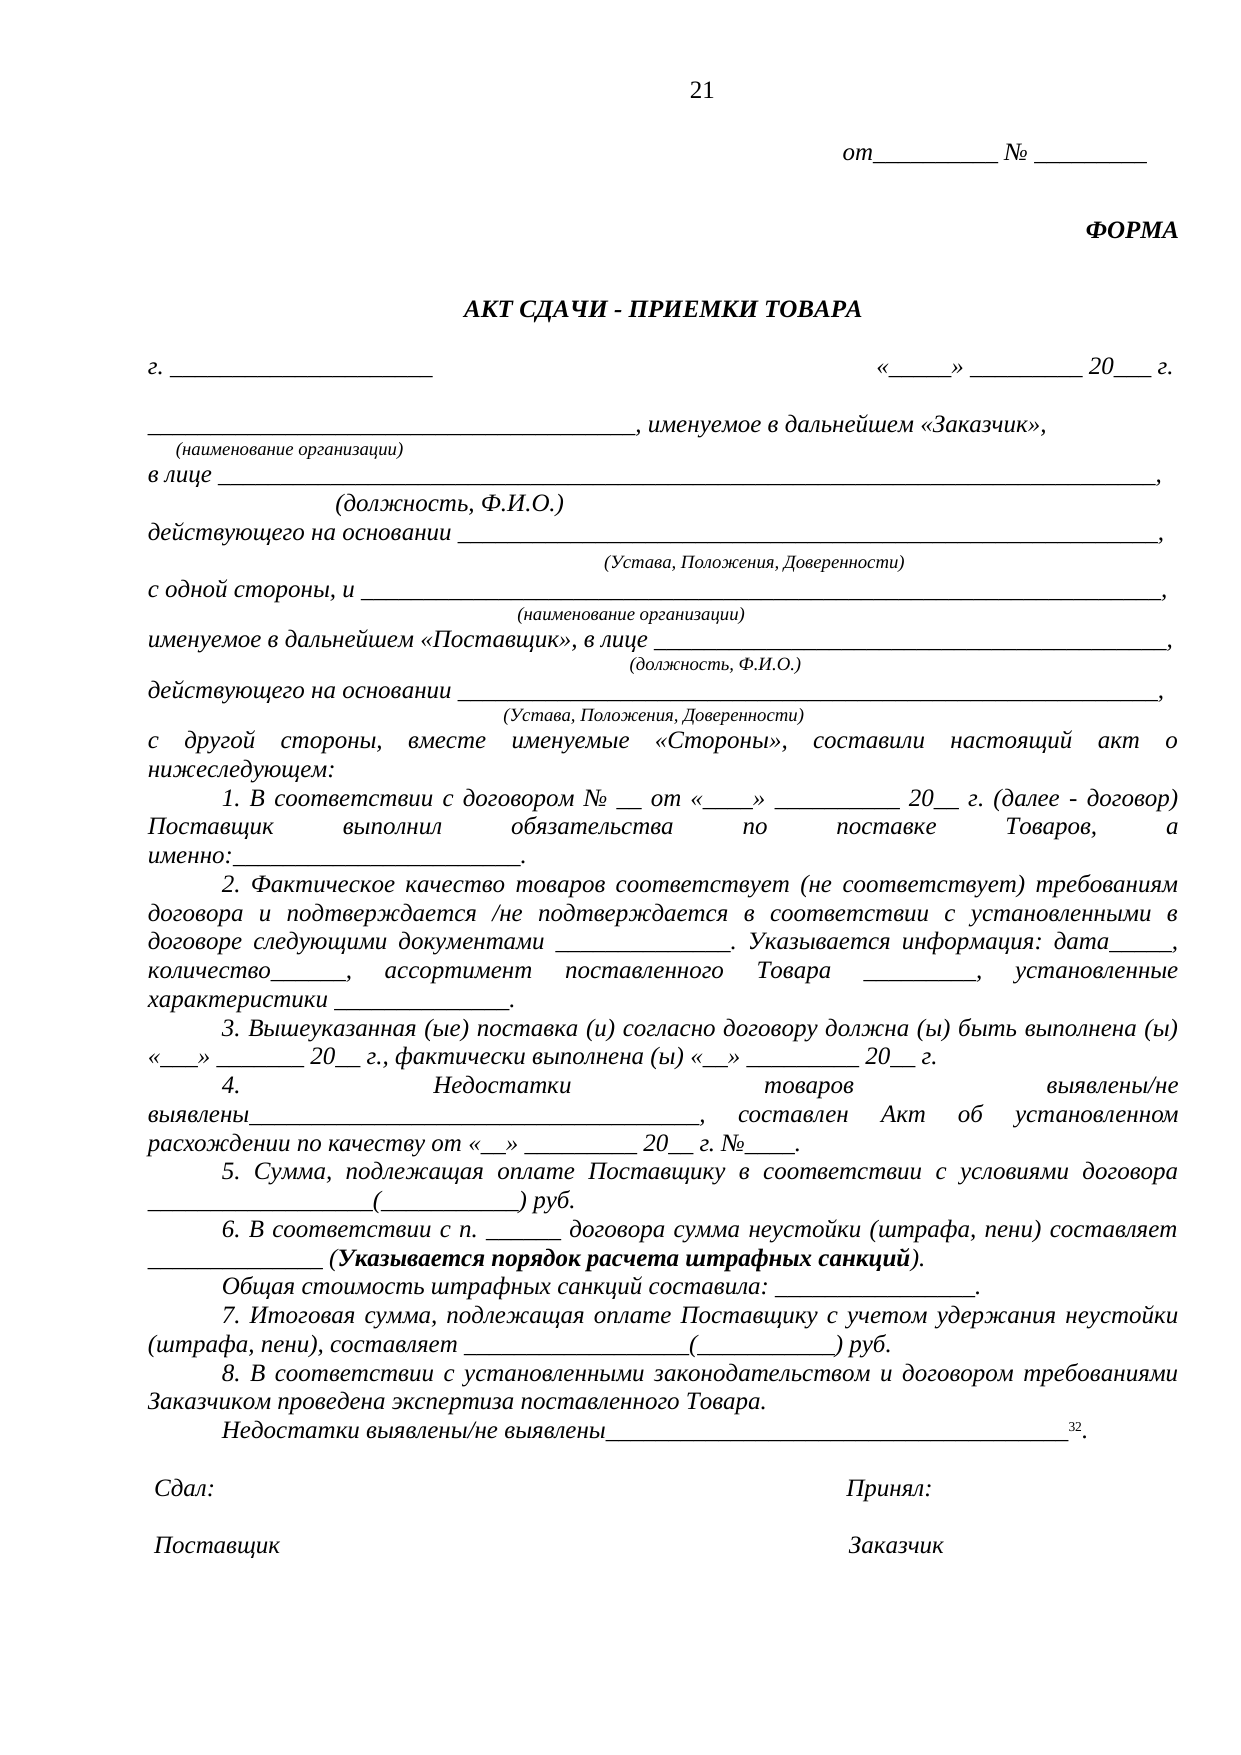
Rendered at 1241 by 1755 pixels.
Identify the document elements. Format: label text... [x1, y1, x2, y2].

text 6. В соответствии с п. ______ договора сумма неустойки (штрафа, пени) составляет ______________ (Указывается порядок расчета штрафных санкций). [148, 1214, 1181, 1271]
text 1. В соответствии с договором № __ от «____» __________ 20__ г. (далее - договор) Поставщик выполнил обязательства по поставке Товаров, а именно:_______________________. [148, 783, 1181, 869]
text _______________________________________, именуемое в дальнейшем «Заказчик», [148, 409, 1181, 438]
text 2. Фактическое качество товаров соответствует (не соответствует) требованиям договора и подтверждается /не подтверждается в соответствии с установленными в договоре следующими документами ______________. Указывается информация: дата_____, количество______, ассортимент поставленного Товара _________, установленные характеристики ______________. [148, 869, 1181, 1013]
text Общая стоимость штрафных санкций составила: ________________. [148, 1271, 1181, 1300]
text действующего на основании ________________________________________________________, [148, 517, 1181, 546]
text (наименование организации) [148, 603, 1181, 624]
text в лице ___________________________________________________________________________, [148, 459, 1181, 488]
text действующего на основании ________________________________________________________, [148, 675, 1181, 704]
text Недостатки выявлены/не выявлены_____________________________________. [148, 1415, 1181, 1444]
text от__________ № _________ [148, 137, 1181, 166]
text с одной стороны, и ________________________________________________________________, [148, 574, 1181, 603]
text 3. Вышеуказанная (ые) поставка (и) согласно договору должна (ы) быть выполнена (ы) «___» _______ 20__ г., фактически выполнена (ы) «__» _________ 20__ г. [148, 1013, 1181, 1070]
text 8. В соответствии с установленными законодательством и договором требованиями Заказчиком проведена экспертиза поставленного Товара. [148, 1358, 1181, 1415]
text Поставщик Заказчик [148, 1530, 1181, 1559]
text г. _____________________ «_____» _________ 20___ г. [148, 351, 1181, 380]
text с другой стороны, вместе именуемые «Стороны», составили настоящий акт о нижеследующем: [148, 725, 1181, 783]
text Сдал: Принял: [148, 1473, 1181, 1501]
text (Устава, Положения, Доверенности) [148, 704, 1181, 725]
text (должность, Ф.И.О.) [148, 653, 1181, 675]
text ФОРМА [148, 216, 1181, 244]
text именуемое в дальнейшем «Поставщик», в лице _________________________________________, [148, 624, 1181, 653]
text (наименование организации) [148, 438, 1181, 459]
text 7. Итоговая сумма, подлежащая оплате Поставщику с учетом удержания неустойки (штрафа, пени), составляет __________________(___________) руб. [148, 1300, 1181, 1358]
text АКТ СДАЧИ - ПРИЕМКИ ТОВАРА [148, 294, 1181, 323]
text 5. Сумма, подлежащая оплате Поставщику в соответствии с условиями договора __________________(___________) руб. [148, 1156, 1181, 1214]
text 4. Недостатки товаров выявлены/не выявлены____________________________________, составлен Акт об установленном расхождении по качеству от «__» _________ 20__ г. №____. [148, 1070, 1181, 1156]
text (должность, Ф.И.О.) [148, 488, 1181, 517]
text (Устава, Положения, Доверенности) [148, 546, 1181, 574]
